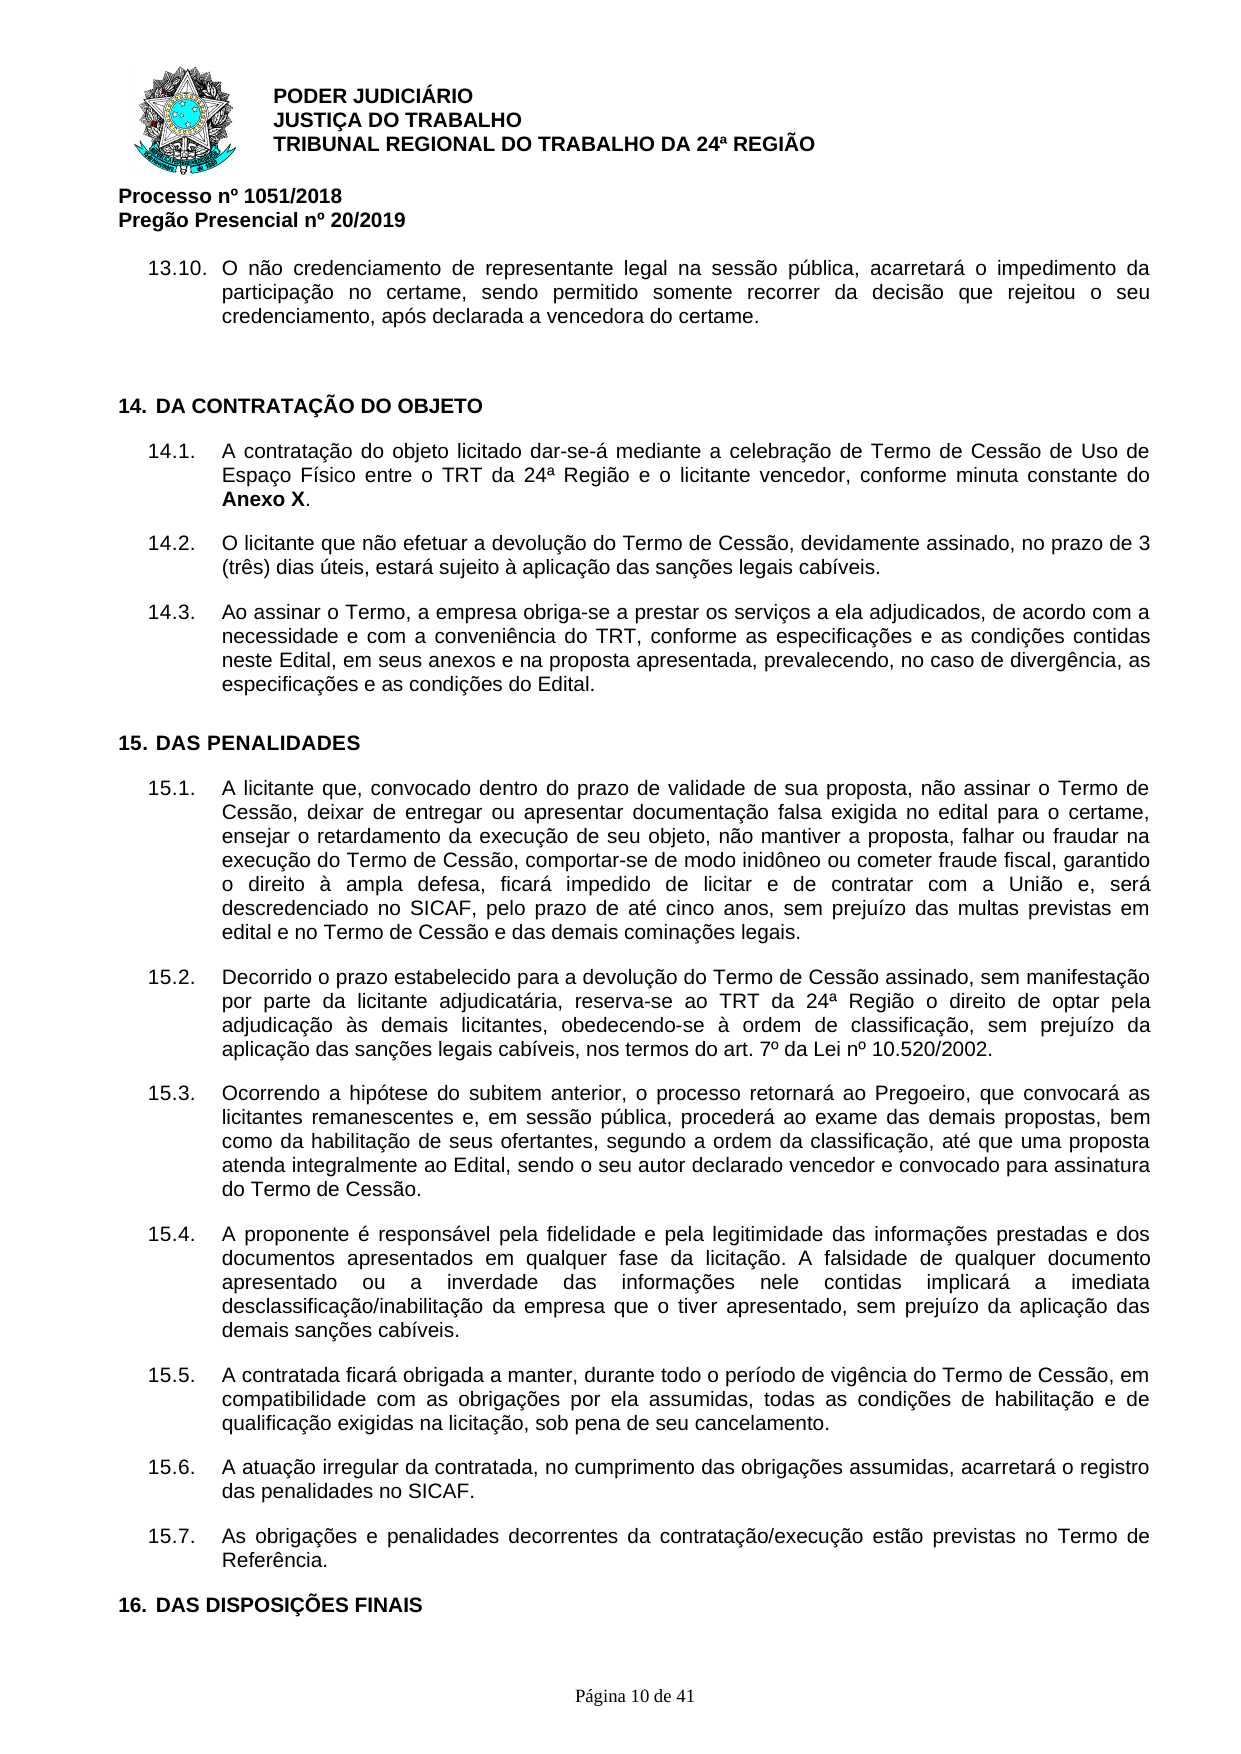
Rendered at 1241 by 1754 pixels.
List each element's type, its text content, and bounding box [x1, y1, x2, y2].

list Ocorrendo a hipótese do subitem anterior, o processo retornará ao Pregoeiro, que convocará as licitantes remanescentes e, em sessão pública, procederá ao exame das demais propostas, bem como da habilitação de seus ofertantes, segundo a ordem da classificação, até que uma proposta atenda integralmente ao Edital, sendo o seu autor declarado vencedor e convocado para assinatura do Termo de Cessão. [148, 1081, 1152, 1201]
list O não credenciamento de representante legal na sessão pública, acarretará o impedimento da participação no certame, sendo permitido somente recorrer da decisão que rejeitou o seu credenciamento, após declarada a vencedora do certame. [148, 256, 1152, 328]
picture [133, 66, 238, 175]
list Decorrido o prazo estabelecido para a devolução do Termo de Cessão assinado, sem manifestação por parte da licitante adjudicatária, reserva-se ao TRT da 24ª Região o direito de optar pela adjudicação às demais licitantes, obedecendo-se à ordem de classificação, sem prejuízo da aplicação das sanções legais cabíveis, nos termos do art. 7º da Lei nº 10.520/2002. [148, 964, 1152, 1060]
list As obrigações e penalidades decorrentes da contratação/execução estão previstas no Termo de Referência. [148, 1524, 1152, 1572]
list DAS PENALIDADES [118, 731, 1152, 755]
list DA CONTRATAÇÃO DO OBJETO [118, 394, 1152, 418]
list A proponente é responsável pela fidelidade e pela legitimidade das informações prestadas e dos documentos apresentados em qualquer fase da licitação. A falsidade de qualquer documento apresentado ou a inverdade das informações nele contidas implicará a imediata desclassificação/inabilitação da empresa que o tiver apresentado, sem prejuízo da aplicação das demais sanções cabíveis. [148, 1222, 1152, 1342]
list O licitante que não efetuar a devolução do Termo de Cessão, devidamente assinado, no prazo de 3 (três) dias úteis, estará sujeito à aplicação das sanções legais cabíveis. [148, 531, 1152, 579]
list Ao assinar o Termo, a empresa obriga-se a prestar os serviços a ela adjudicados, de acordo com a necessidade e com a conveniência do TRT, conforme as especificações e as condições contidas neste Edital, em seus anexos e na proposta apresentada, prevalecendo, no caso de divergência, as especificações e as condições do Edital. [148, 600, 1152, 696]
list A contratada ficará obrigada a manter, durante todo o período de vigência do Termo de Cessão, em compatibilidade com as obrigações por ela assumidas, todas as condições de habilitação e de qualificação exigidas na licitação, sob pena de seu cancelamento. [148, 1362, 1152, 1434]
list A licitante que, convocado dentro do prazo de validade de sua proposta, não assinar o Termo de Cessão, deixar de entregar ou apresentar documentação falsa exigida no edital para o certame, ensejar o retardamento da execução de seu objeto, não mantiver a proposta, falhar ou fraudar na execução do Termo de Cessão, comportar-se de modo inidôneo ou cometer fraude fiscal, garantido o direito à ampla defesa, ficará impedido de licitar e de contratar com a União e, será descredenciado no SICAF, pelo prazo de até cinco anos, sem prejuízo das multas previstas em edital e no Termo de Cessão e das demais cominações legais. [148, 776, 1152, 944]
list A contratação do objeto licitado dar-se-á mediante a celebração de Termo de Cessão de Uso de Espaço Físico entre o TRT da 24ª Região e o licitante vencedor, conforme minuta constante do Anexo X. [148, 438, 1152, 510]
list DAS DISPOSIÇÕES FINAIS [118, 1593, 1152, 1617]
list A atuação irregular da contratada, no cumprimento das obrigações assumidas, acarretará o registro das penalidades no SICAF. [148, 1455, 1152, 1503]
